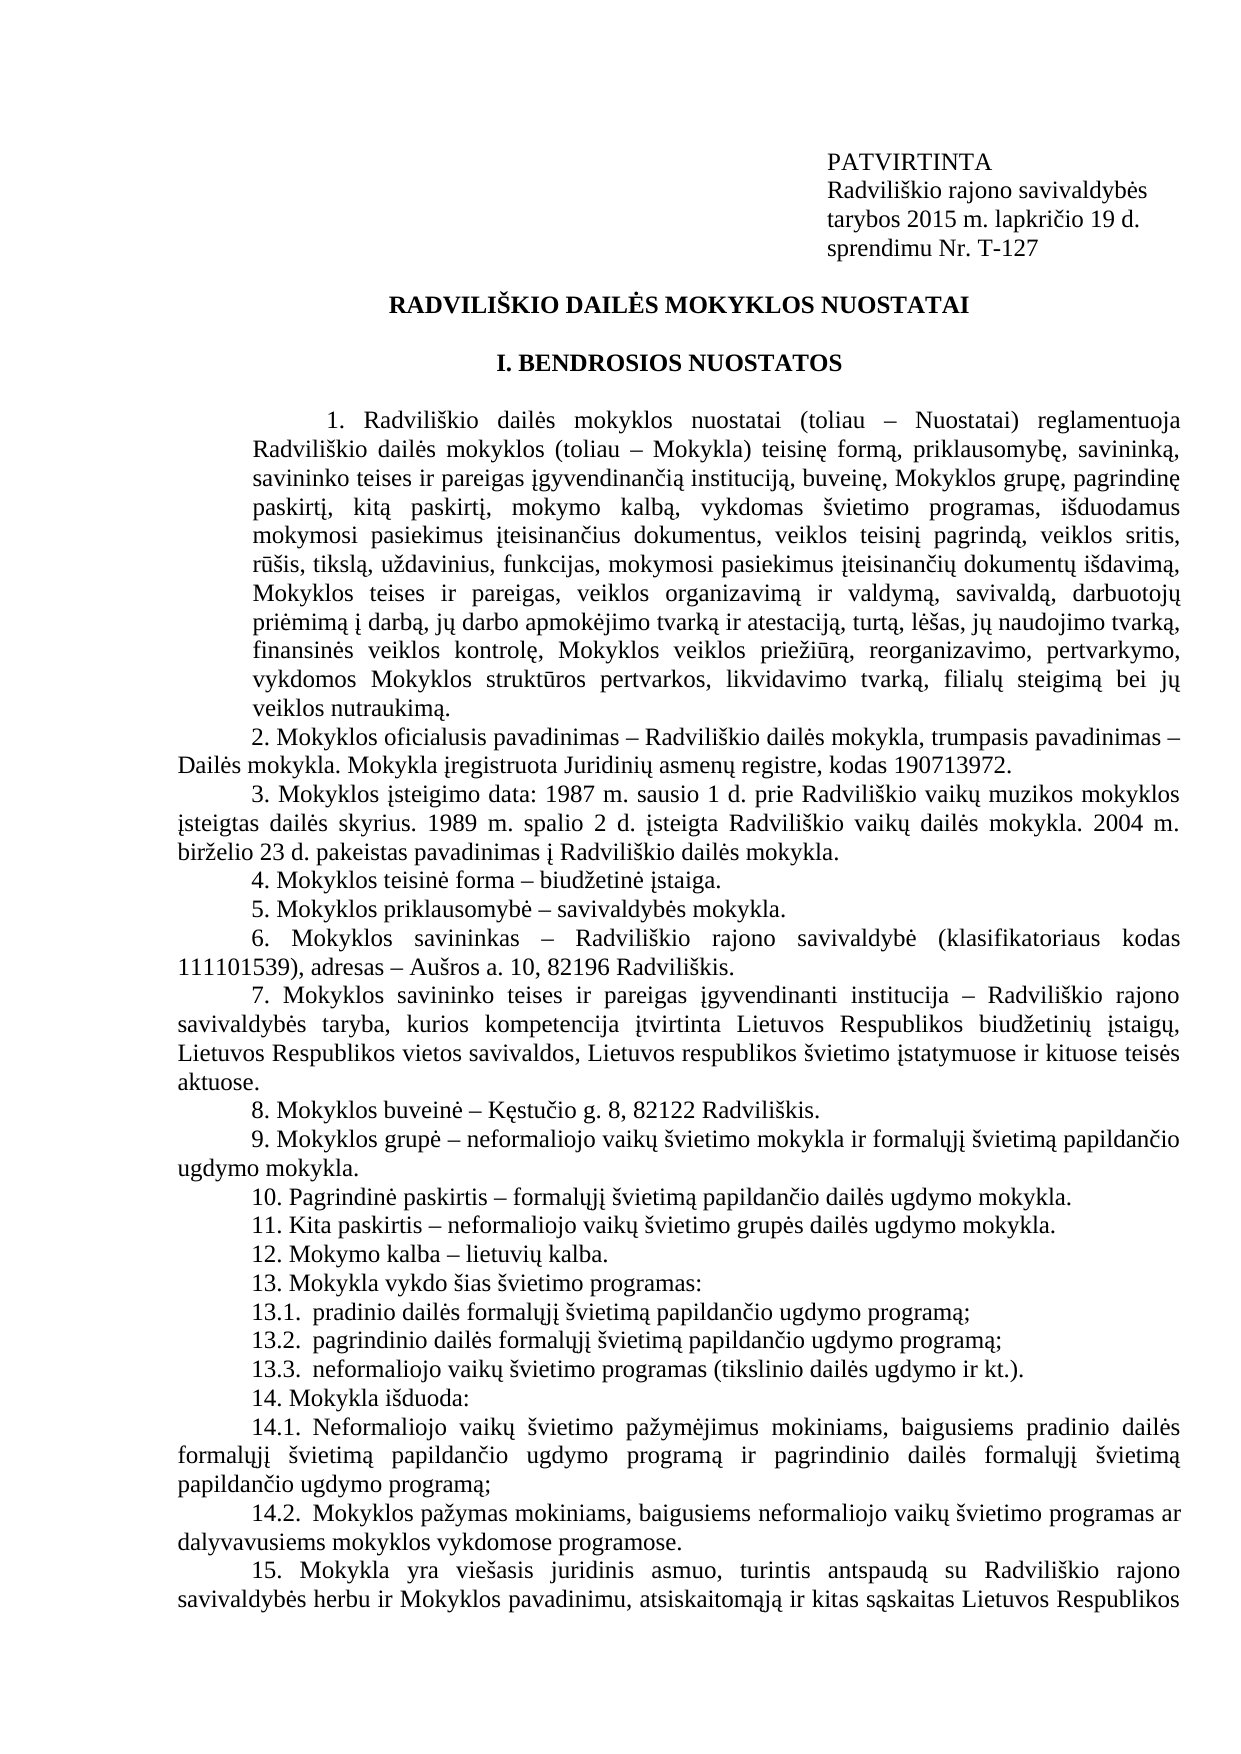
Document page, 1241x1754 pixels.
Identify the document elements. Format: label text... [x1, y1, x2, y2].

text 10. Pagrindinė paskirtis – formalųjį švietimą papildančio dailės ugdymo mokykla. [177, 1182, 1181, 1211]
text 6. Mokyklos savininkas – Radviliškio rajono savivaldybė (klasifikatoriaus kodas 111101539), adresas – Aušros a. 10, 82196 Radviliškis. [177, 923, 1181, 981]
text 8. Mokyklos buveinė – Kęstučio g. 8, 82122 Radviliškis. [177, 1096, 1181, 1124]
text 14.2. Mokyklos pažymas mokiniams, baigusiems neformaliojo vaikų švietimo programas ar dalyvavusiems mokyklos vykdomose programose. [177, 1498, 1181, 1556]
text RADVILIŠKIO DAILĖS MOKYKLOS NUOSTATAI [177, 291, 1181, 319]
text I. BENDROSIOS NUOSTATOS [496, 348, 1181, 377]
text 4. Mokyklos teisinė forma – biudžetinė įstaiga. [177, 866, 1181, 894]
text 14.1. Neformaliojo vaikų švietimo pažymėjimus mokiniams, baigusiems pradinio dailės formalųjį švietimą papildančio ugdymo programą ir pagrindinio dailės formalųjį švietimą papildančio ugdymo programą; [177, 1412, 1181, 1498]
text 15. Mokykla yra viešasis juridinis asmuo, turintis antspaudą su Radviliškio rajono savivaldybės herbu ir Mokyklos pavadinimu, atsiskaitomąją ir kitas sąskaitas Lietuvos Respublikos [177, 1556, 1181, 1613]
text 13.2. pagrindinio dailės formalųjį švietimą papildančio ugdymo programą; [177, 1326, 1181, 1354]
text 13.3. neformaliojo vaikų švietimo programas (tikslinio dailės ugdymo ir kt.). [177, 1354, 1181, 1383]
text 12. Mokymo kalba – lietuvių kalba. [177, 1239, 1181, 1268]
text sprendimu Nr. T-127 [177, 233, 1181, 262]
text 11. Kita paskirtis – neformaliojo vaikų švietimo grupės dailės ugdymo mokykla. [177, 1211, 1181, 1239]
text Radviliškio rajono savivaldybės [177, 176, 1181, 204]
text 13.1. pradinio dailės formalųjį švietimą papildančio ugdymo programą; [177, 1297, 1181, 1326]
text 14. Mokykla išduoda: [177, 1383, 1181, 1412]
text 3. Mokyklos įsteigimo data: 1987 m. sausio 1 d. prie Radviliškio vaikų muzikos mokyklos įsteigtas dailės skyrius. 1989 m. spalio 2 d. įsteigta Radviliškio vaikų dailės mokykla. 2004 m. birželio 23 d. pakeistas pavadinimas į Radviliškio dailės mokykla. [177, 779, 1181, 866]
text PATVIRTINTA [177, 147, 1181, 176]
text 7. Mokyklos savininko teises ir pareigas įgyvendinanti institucija – Radviliškio rajono savivaldybės taryba, kurios kompetencija įtvirtinta Lietuvos Respublikos biudžetinių įstaigų, Lietuvos Respublikos vietos savivaldos, Lietuvos respublikos švietimo įstatymuose ir kituose teisės aktuose. [177, 981, 1181, 1096]
text 1. Radviliškio dailės mokyklos nuostatai (toliau – Nuostatai) reglamentuoja Radviliškio dailės mokyklos (toliau – Mokykla) teisinę formą, priklausomybę, savininką, savininko teises ir pareigas įgyvendinančią instituciją, buveinę, Mokyklos grupę, pagrindinę paskirtį, kitą paskirtį, mokymo kalbą, vykdomas švietimo programas, išduodamus mokymosi pasiekimus įteisinančius dokumentus, veiklos teisinį pagrindą, veiklos sritis, rūšis, tikslą, uždavinius, funkcijas, mokymosi pasiekimus įteisinančių dokumentų išdavimą, Mokyklos teises ir pareigas, veiklos organizavimą ir valdymą, savivaldą, darbuotojų priėmimą į darbą, jų darbo apmokėjimo tvarką ir atestaciją, turtą, lėšas, jų naudojimo tvarką, finansinės veiklos kontrolę, Mokyklos veiklos priežiūrą, reorganizavimo, pertvarkymo, vykdomos Mokyklos struktūros pertvarkos, likvidavimo tvarką, filialų steigimą bei jų veiklos nutraukimą. [252, 406, 1181, 722]
text 2. Mokyklos oficialusis pavadinimas – Radviliškio dailės mokykla, trumpasis pavadinimas – Dailės mokykla. Mokykla įregistruota Juridinių asmenų registre, kodas 190713972. [177, 722, 1181, 779]
text 9. Mokyklos grupė – neformaliojo vaikų švietimo mokykla ir formalųjį švietimą papildančio ugdymo mokykla. [177, 1124, 1181, 1182]
text tarybos 2015 m. lapkričio 19 d. [177, 204, 1181, 233]
text 13. Mokykla vykdo šias švietimo programas: [177, 1268, 1181, 1297]
text 5. Mokyklos priklausomybė – savivaldybės mokykla. [177, 894, 1181, 923]
